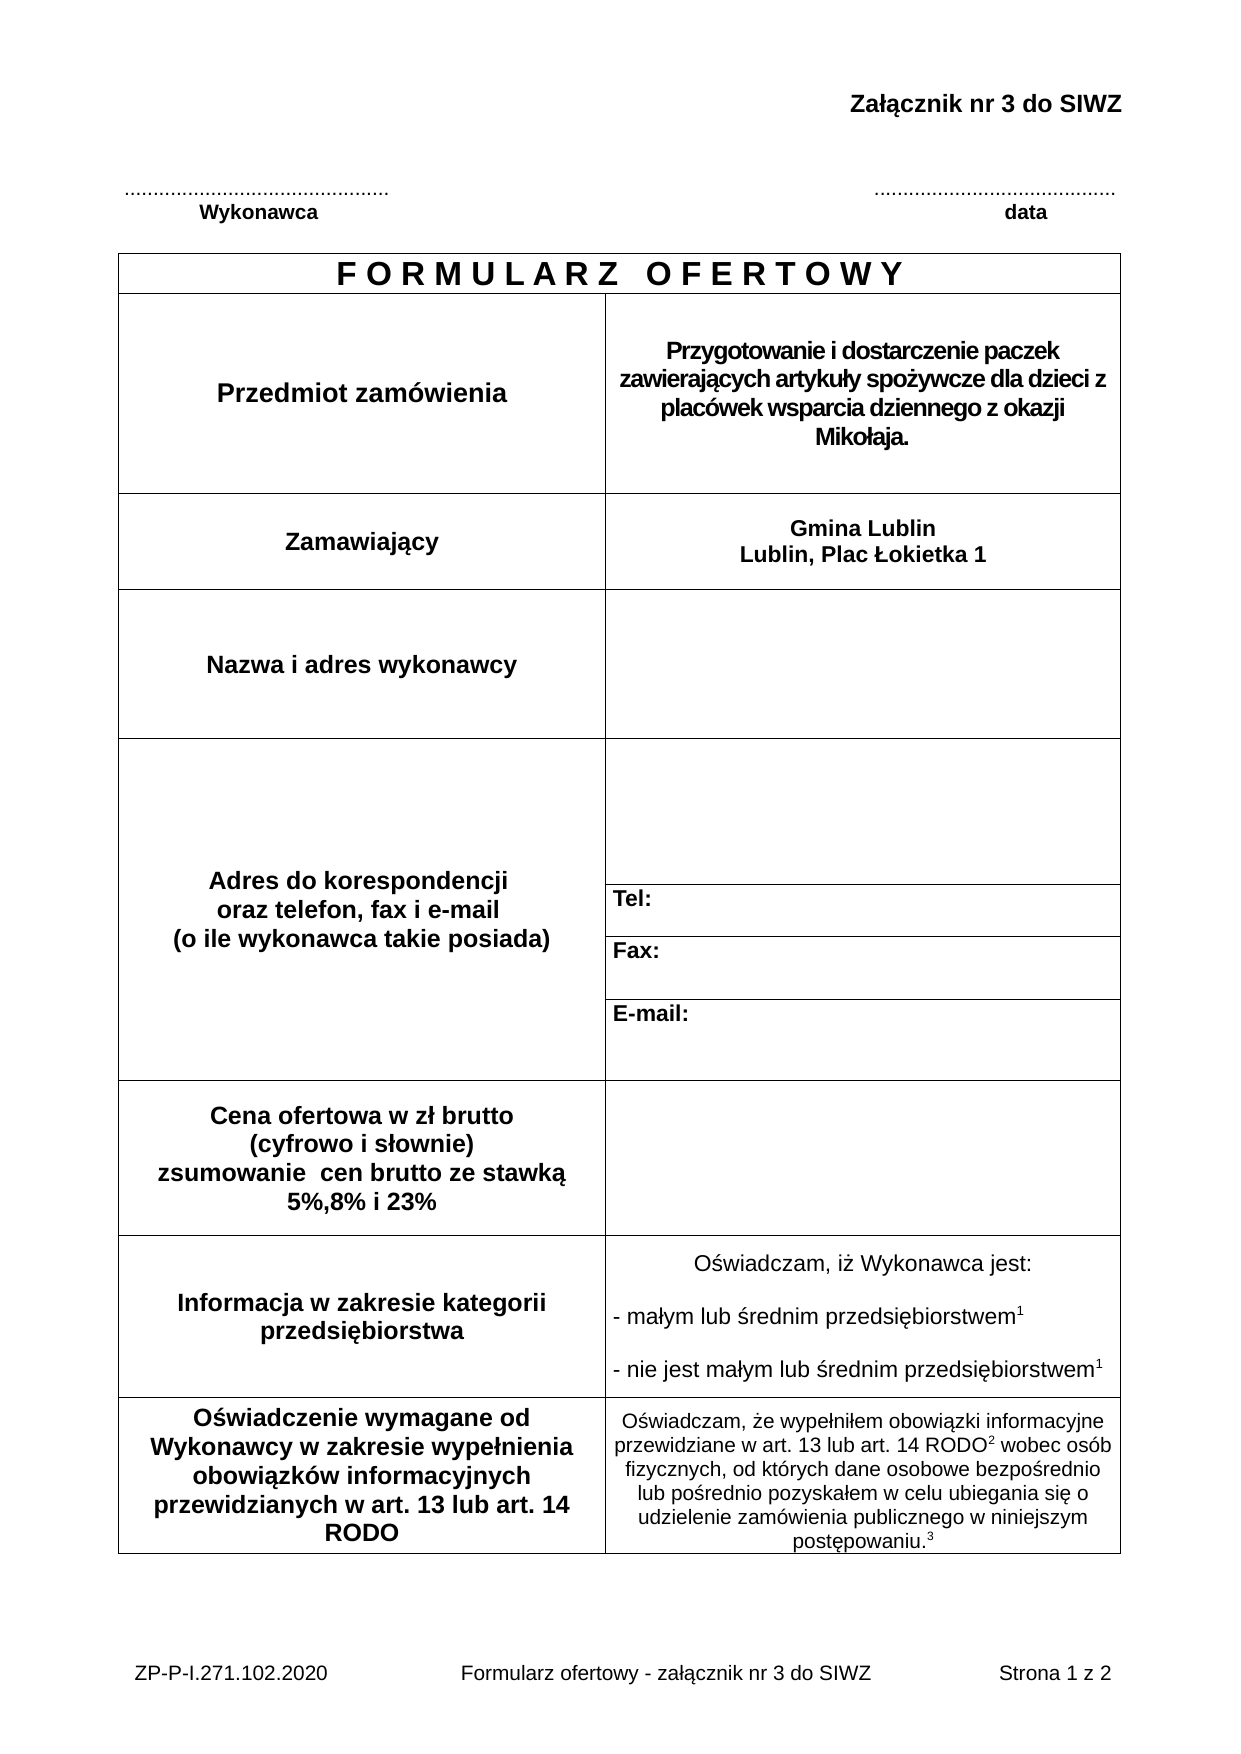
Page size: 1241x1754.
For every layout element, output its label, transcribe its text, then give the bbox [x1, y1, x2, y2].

table_cell Oświadczam, iż Wykonawca jest: ' - małym lub średnim przedsiębiorstwem1 - nie jest małym lub średnim przedsiębiorstwem1 [606, 1236, 1120, 1397]
table_cell Gmina Lublin Lublin, Plac Łokietka 1 [606, 494, 1120, 589]
table_cell Oświadczam, że wypełniłem obowiązki informacyjne przewidziane w art. 13 lub art. 14 RODO2 wobec osób fizycznych, od których dane osobowe bezpośrednio lub pośrednio pozyskałem w celu ubiegania się o udzielenie zamówienia publicznego w niniejszym postępowaniu.3 [606, 1398, 1120, 1553]
table_header F O R M U L A R Z O F E R T O W Y [119, 254, 1120, 293]
table_cell Informacja w zakresie kategorii przedsiębiorstwa [119, 1236, 605, 1397]
table_header .............................................. Wykonawca [118, 146, 620, 229]
table_cell [606, 1081, 1120, 1235]
table_cell [606, 590, 1120, 738]
table_header .......................................... data [620, 146, 1122, 229]
table_cell Fax: [606, 937, 1120, 999]
table_cell [606, 739, 1120, 884]
table_cell Przygotowanie i dostarczenie paczek zawierających artykuły spożywcze dla dzieci z placówek wsparcia dziennego z okazji Mikołaja. [606, 294, 1120, 492]
subtitle Załącznik nr 3 do SIWZ [118, 88, 1122, 117]
table_cell Zamawiający [119, 494, 605, 589]
table_cell E-mail: [606, 1000, 1120, 1080]
table_cell Nazwa i adres wykonawcy [119, 590, 605, 738]
table_cell Przedmiot zamówienia [119, 294, 605, 492]
table_cell Adres do korespondencji oraz telefon, fax i e-mail (o ile wykonawca takie posiada) [119, 739, 605, 1080]
table_cell Tel: [606, 885, 1120, 936]
table_cell Oświadczenie wymagane od Wykonawcy w zakresie wypełnienia obowiązków informacyjnych przewidzianych w art. 13 lub art. 14 RODO [119, 1398, 605, 1553]
table_cell Cena ofertowa w zł brutto (cyfrowo i słownie) zsumowanie cen brutto ze stawką 5%,8% i 23% [119, 1081, 605, 1235]
